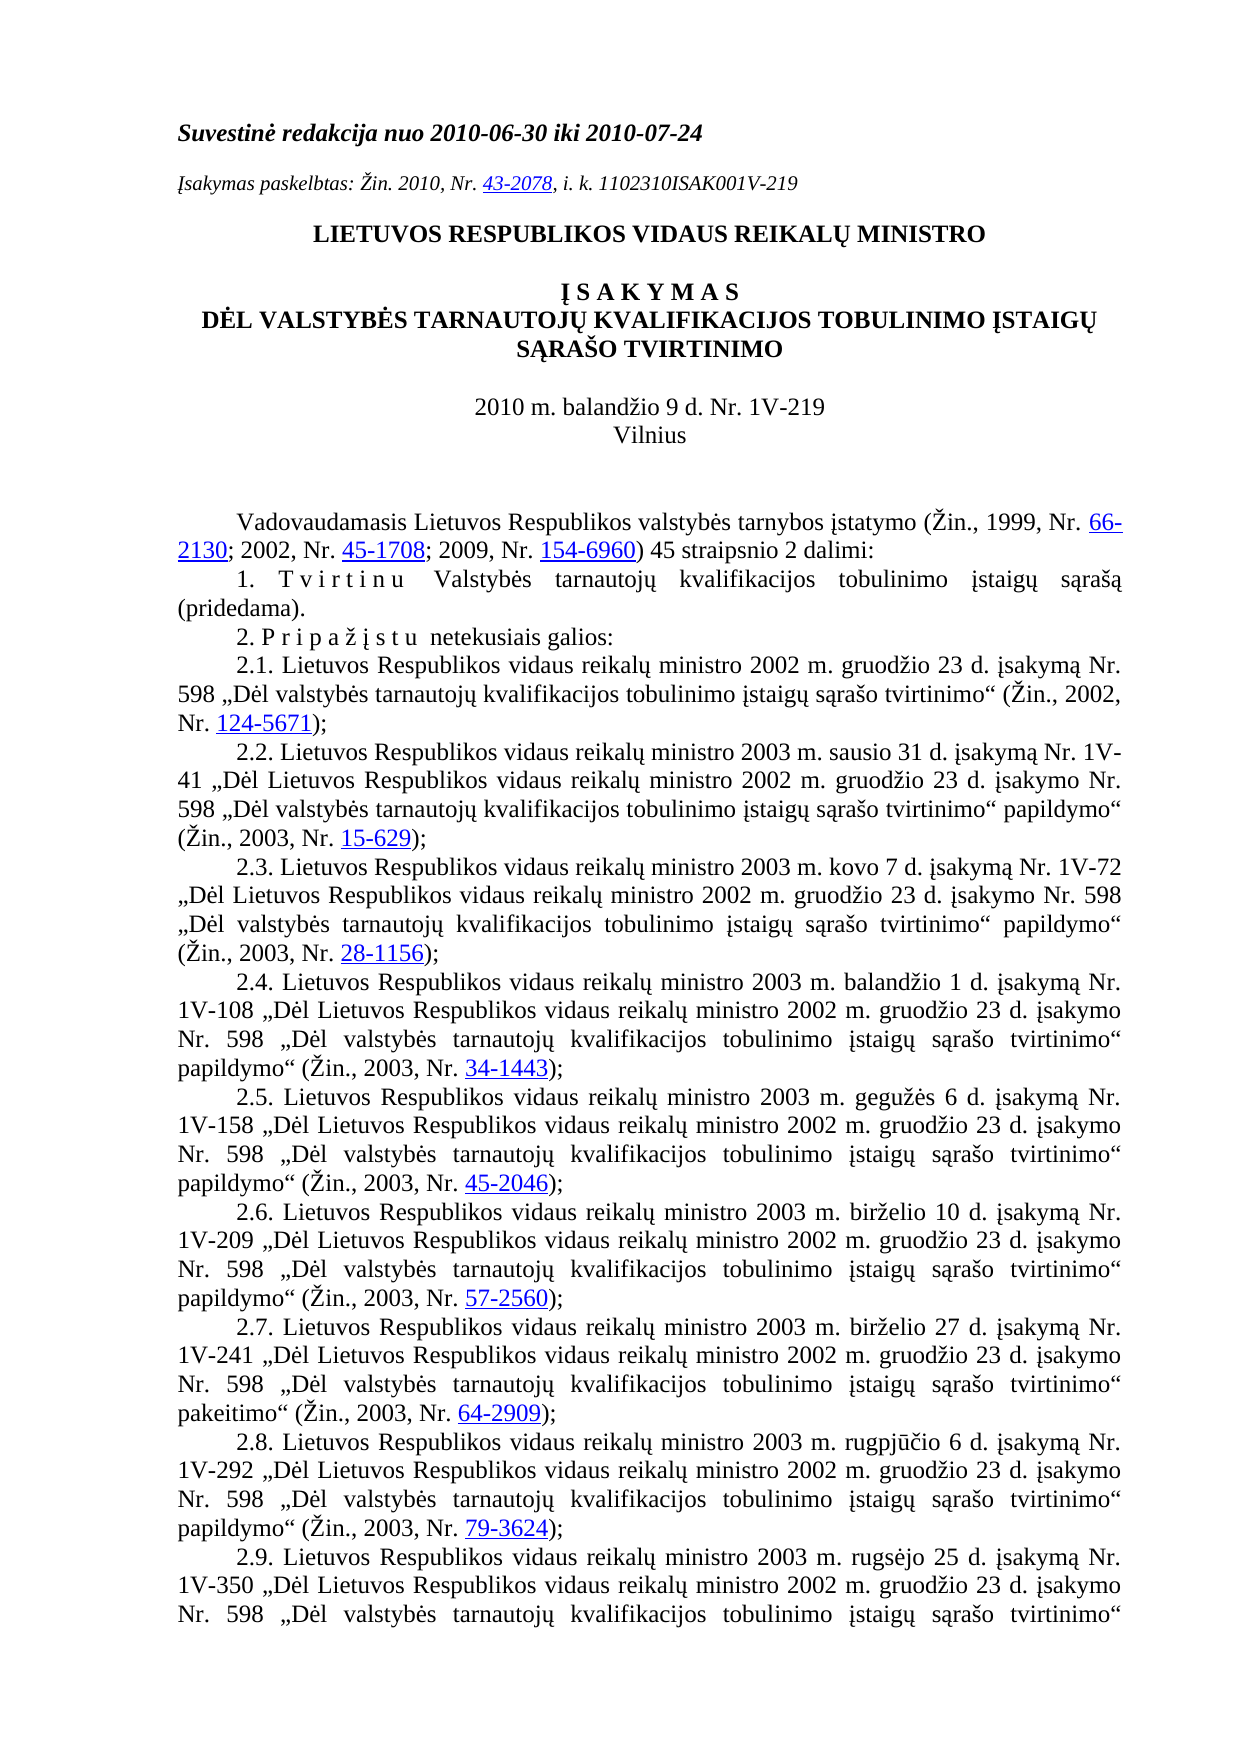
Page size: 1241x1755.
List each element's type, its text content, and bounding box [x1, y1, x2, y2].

text Vilnius [177, 420, 1122, 449]
text 2.1. Lietuvos Respublikos vidaus reikalų ministro 2002 m. gruodžio 23 d. įsakymą Nr. 598 „Dėl valstybės tarnautojų kvalifikacijos tobulinimo įstaigų sąrašo tvirtinimo“ (Žin., 2002, Nr. 124-5671); [177, 650, 1122, 737]
text 2010 m. balandžio 9 d. Nr. 1V-219 [177, 392, 1122, 420]
text 2. Pripažįstu netekusiais galios: [177, 622, 1122, 650]
text 2.4. Lietuvos Respublikos vidaus reikalų ministro 2003 m. balandžio 1 d. įsakymą Nr. 1V-108 „Dėl Lietuvos Respublikos vidaus reikalų ministro 2002 m. gruodžio 23 d. įsakymo Nr. 598 „Dėl valstybės tarnautojų kvalifikacijos tobulinimo įstaigų sąrašo tvirtinimo“ papildymo“ (Žin., 2003, Nr. 34-1443); [177, 967, 1122, 1082]
text 2.8. Lietuvos Respublikos vidaus reikalų ministro 2003 m. rugpjūčio 6 d. įsakymą Nr. 1V-292 „Dėl Lietuvos Respublikos vidaus reikalų ministro 2002 m. gruodžio 23 d. įsakymo Nr. 598 „Dėl valstybės tarnautojų kvalifikacijos tobulinimo įstaigų sąrašo tvirtinimo“ papildymo“ (Žin., 2003, Nr. 79-3624); [177, 1427, 1122, 1542]
text 2.3. Lietuvos Respublikos vidaus reikalų ministro 2003 m. kovo 7 d. įsakymą Nr. 1V-72 „Dėl Lietuvos Respublikos vidaus reikalų ministro 2002 m. gruodžio 23 d. įsakymo Nr. 598 „Dėl valstybės tarnautojų kvalifikacijos tobulinimo įstaigų sąrašo tvirtinimo“ papildymo“ (Žin., 2003, Nr. 28-1156); [177, 852, 1122, 967]
text 1. Tvirtinu Valstybės tarnautojų kvalifikacijos tobulinimo įstaigų sąrašą (pridedama). [177, 564, 1122, 622]
text 2.9. Lietuvos Respublikos vidaus reikalų ministro 2003 m. rugsėjo 25 d. įsakymą Nr. 1V-350 „Dėl Lietuvos Respublikos vidaus reikalų ministro 2002 m. gruodžio 23 d. įsakymo Nr. 598 „Dėl valstybės tarnautojų kvalifikacijos tobulinimo įstaigų sąrašo tvirtinimo“ [177, 1542, 1122, 1628]
text Suvestinė redakcija nuo 2010-06-30 iki 2010-07-24 [177, 118, 1122, 147]
text 2.7. Lietuvos Respublikos vidaus reikalų ministro 2003 m. birželio 27 d. įsakymą Nr. 1V-241 „Dėl Lietuvos Respublikos vidaus reikalų ministro 2002 m. gruodžio 23 d. įsakymo Nr. 598 „Dėl valstybės tarnautojų kvalifikacijos tobulinimo įstaigų sąrašo tvirtinimo“ pakeitimo“ (Žin., 2003, Nr. 64-2909); [177, 1312, 1122, 1427]
text LIETUVOS RESPUBLIKOS VIDAUS REIKALŲ MINISTRO [177, 219, 1122, 248]
text ĮSAKYMAS [177, 277, 1122, 305]
text Vadovaudamasis Lietuvos Respublikos valstybės tarnybos įstatymo (Žin., 1999, Nr. 66-2130; 2002, Nr. 45-1708; 2009, Nr. 154-6960) 45 straipsnio 2 dalimi: [177, 507, 1122, 564]
text 2.5. Lietuvos Respublikos vidaus reikalų ministro 2003 m. gegužės 6 d. įsakymą Nr. 1V-158 „Dėl Lietuvos Respublikos vidaus reikalų ministro 2002 m. gruodžio 23 d. įsakymo Nr. 598 „Dėl valstybės tarnautojų kvalifikacijos tobulinimo įstaigų sąrašo tvirtinimo“ papildymo“ (Žin., 2003, Nr. 45-2046); [177, 1082, 1122, 1197]
text 2.6. Lietuvos Respublikos vidaus reikalų ministro 2003 m. birželio 10 d. įsakymą Nr. 1V-209 „Dėl Lietuvos Respublikos vidaus reikalų ministro 2002 m. gruodžio 23 d. įsakymo Nr. 598 „Dėl valstybės tarnautojų kvalifikacijos tobulinimo įstaigų sąrašo tvirtinimo“ papildymo“ (Žin., 2003, Nr. 57-2560); [177, 1197, 1122, 1312]
text Įsakymas paskelbtas: Žin. 2010, Nr. 43-2078, i. k. 1102310ISAK001V-219 [177, 171, 1122, 195]
text DĖL VALSTYBĖS TARNAUTOJŲ KVALIFIKACIJOS TOBULINIMO ĮSTAIGŲ SĄRAŠO TVIRTINIMO [177, 305, 1122, 363]
text 2.2. Lietuvos Respublikos vidaus reikalų ministro 2003 m. sausio 31 d. įsakymą Nr. 1V-41 „Dėl Lietuvos Respublikos vidaus reikalų ministro 2002 m. gruodžio 23 d. įsakymo Nr. 598 „Dėl valstybės tarnautojų kvalifikacijos tobulinimo įstaigų sąrašo tvirtinimo“ papildymo“ (Žin., 2003, Nr. 15-629); [177, 737, 1122, 852]
